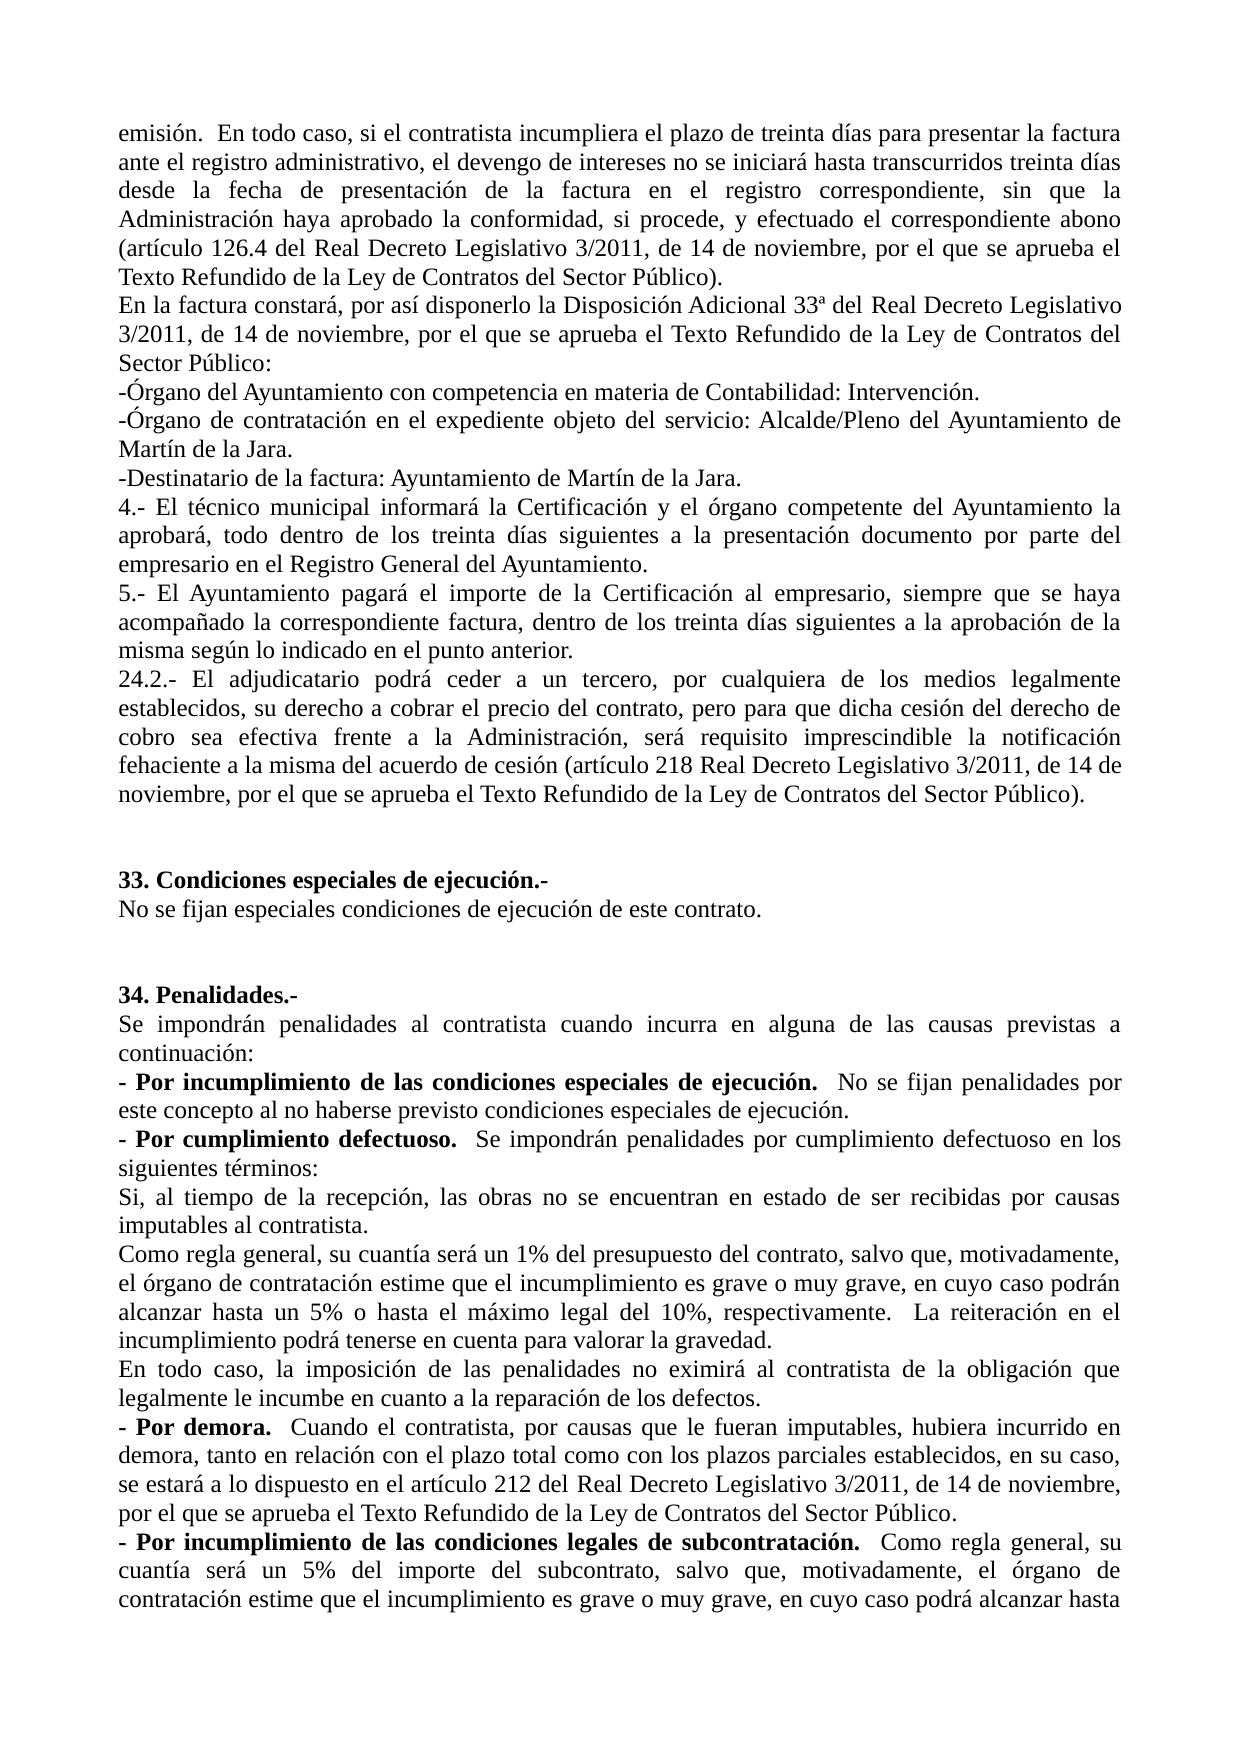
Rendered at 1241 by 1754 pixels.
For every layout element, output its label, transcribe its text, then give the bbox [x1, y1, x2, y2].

text 24.2.- El adjudicatario podrá ceder a un tercero, por cualquiera de los medios legalmente establecidos, su derecho a cobrar el precio del contrato, pero para que dicha cesión del derecho de cobro sea efectiva frente a la Administración, será requisito imprescindible la notificación fehaciente a la misma del acuerdo de cesión (artículo 218 Real Decreto Legislativo 3/2011, de 14 de noviembre, por el que se aprueba el Texto Refundido de la Ley de Contratos del Sector Público). [118, 664, 1122, 808]
text - Por demora. Cuando el contratista, por causas que le fueran imputables, hubiera incurrido en demora, tanto en relación con el plazo total como con los plazos parciales establecidos, en su caso, se estará a lo dispuesto en el artículo 212 del Real Decreto Legislativo 3/2011, de 14 de noviembre, por el que se aprueba el Texto Refundido de la Ley de Contratos del Sector Público. [118, 1412, 1122, 1527]
text emisión. En todo caso, si el contratista incumpliera el plazo de treinta días para presentar la factura ante el registro administrativo, el devengo de intereses no se iniciará hasta transcurridos treinta días desde la fecha de presentación de la factura en el registro correspondiente, sin que la Administración haya aprobado la conformidad, si procede, y efectuado el correspondiente abono (artículo 126.4 del Real Decreto Legislativo 3/2011, de 14 de noviembre, por el que se aprueba el Texto Refundido de la Ley de Contratos del Sector Público). [118, 118, 1122, 291]
text En la factura constará, por así disponerlo la Disposición Adicional 33ª del Real Decreto Legislativo 3/2011, de 14 de noviembre, por el que se aprueba el Texto Refundido de la Ley de Contratos del Sector Público: [118, 291, 1122, 377]
text - Por incumplimiento de las condiciones especiales de ejecución. No se fijan penalidades por este concepto al no haberse previsto condiciones especiales de ejecución. [118, 1067, 1122, 1124]
text 34. Penalidades.- [118, 981, 1122, 1009]
text - Por incumplimiento de las condiciones legales de subcontratación. Como regla general, su cuantía será un 5% del importe del subcontrato, salvo que, motivadamente, el órgano de contratación estime que el incumplimiento es grave o muy grave, en cuyo caso podrá alcanzar hasta [118, 1527, 1122, 1613]
text Se impondrán penalidades al contratista cuando incurra en alguna de las causas previstas a continuación: [118, 1009, 1122, 1067]
text -Órgano de contratación en el expediente objeto del servicio: Alcalde/Pleno del Ayuntamiento de Martín de la Jara. [118, 406, 1122, 463]
text En todo caso, la imposición de las penalidades no eximirá al contratista de la obligación que legalmente le incumbe en cuanto a la reparación de los defectos. [118, 1354, 1122, 1412]
text Si, al tiempo de la recepción, las obras no se encuentran en estado de ser recibidas por causas imputables al contratista. [118, 1182, 1122, 1239]
text -Destinatario de la factura: Ayuntamiento de Martín de la Jara. [118, 463, 1122, 492]
text - Por cumplimiento defectuoso. Se impondrán penalidades por cumplimiento defectuoso en los siguientes términos: [118, 1124, 1122, 1182]
text 33. Condiciones especiales de ejecución.- [118, 866, 1122, 894]
text Como regla general, su cuantía será un 1% del presupuesto del contrato, salvo que, motivadamente, el órgano de contratación estime que el incumplimiento es grave o muy grave, en cuyo caso podrán alcanzar hasta un 5% o hasta el máximo legal del 10%, respectivamente. La reiteración en el incumplimiento podrá tenerse en cuenta para valorar la gravedad. [118, 1239, 1122, 1354]
text -Órgano del Ayuntamiento con competencia en materia de Contabilidad: Intervención. [118, 377, 1122, 406]
text 4.- El técnico municipal informará la Certificación y el órgano competente del Ayuntamiento la aprobará, todo dentro de los treinta días siguientes a la presentación documento por parte del empresario en el Registro General del Ayuntamiento. [118, 492, 1122, 578]
text No se fijan especiales condiciones de ejecución de este contrato. [118, 894, 1122, 923]
text 5.- El Ayuntamiento pagará el importe de la Certificación al empresario, siempre que se haya acompañado la correspondiente factura, dentro de los treinta días siguientes a la aprobación de la misma según lo indicado en el punto anterior. [118, 578, 1122, 664]
